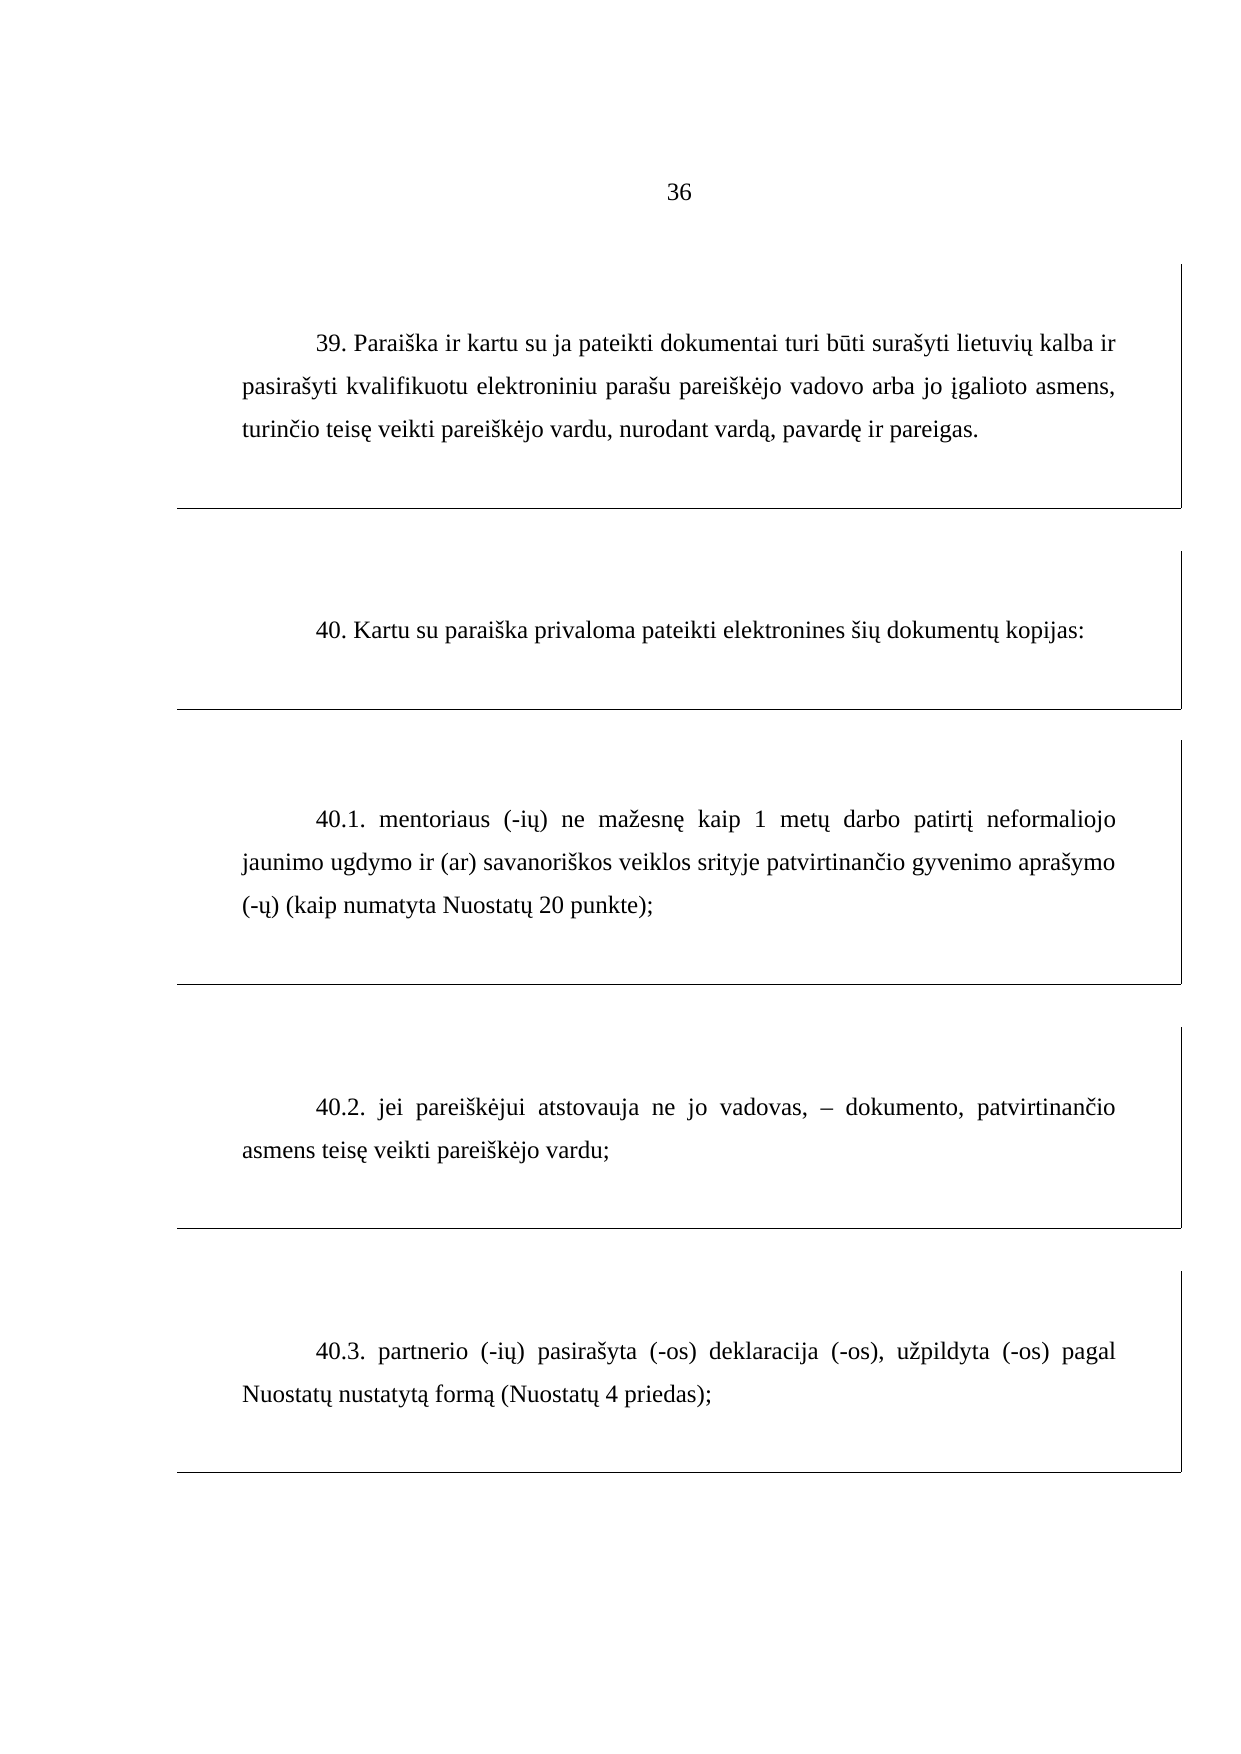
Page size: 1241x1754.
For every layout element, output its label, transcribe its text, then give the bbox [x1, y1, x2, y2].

text 40.1. mentoriaus (-ių) ne mažesnę kaip 1 metų darbo patirtį neformaliojo jaunimo ugdymo ir (ar) savanoriškos veiklos srityje patvirtinančio gyvenimo aprašymo (-ų) (kaip numatyta Nuostatų 20 punkte); [177, 740, 1181, 984]
text 39. Paraiška ir kartu su ja pateikti dokumentai turi būti surašyti lietuvių kalba ir pasirašyti kvalifikuotu elektroniniu parašu pareiškėjo vadovo arba jo įgalioto asmens, turinčio teisę veikti pareiškėjo vardu, nurodant vardą, pavardę ir pareigas. [177, 263, 1181, 508]
text 40.3. partnerio (-ių) pasirašyta (-os) deklaracija (-os), užpildyta (-os) pagal Nuostatų nustatytą formą (Nuostatų 4 priedas); [177, 1271, 1181, 1472]
text 40. Kartu su paraiška privaloma pateikti elektronines šių dokumentų kopijas: [177, 551, 1181, 709]
text 40.2. jei pareiškėjui atstovauja ne jo vadovas, – dokumento, patvirtinančio asmens teisę veikti pareiškėjo vardu; [177, 1027, 1181, 1228]
